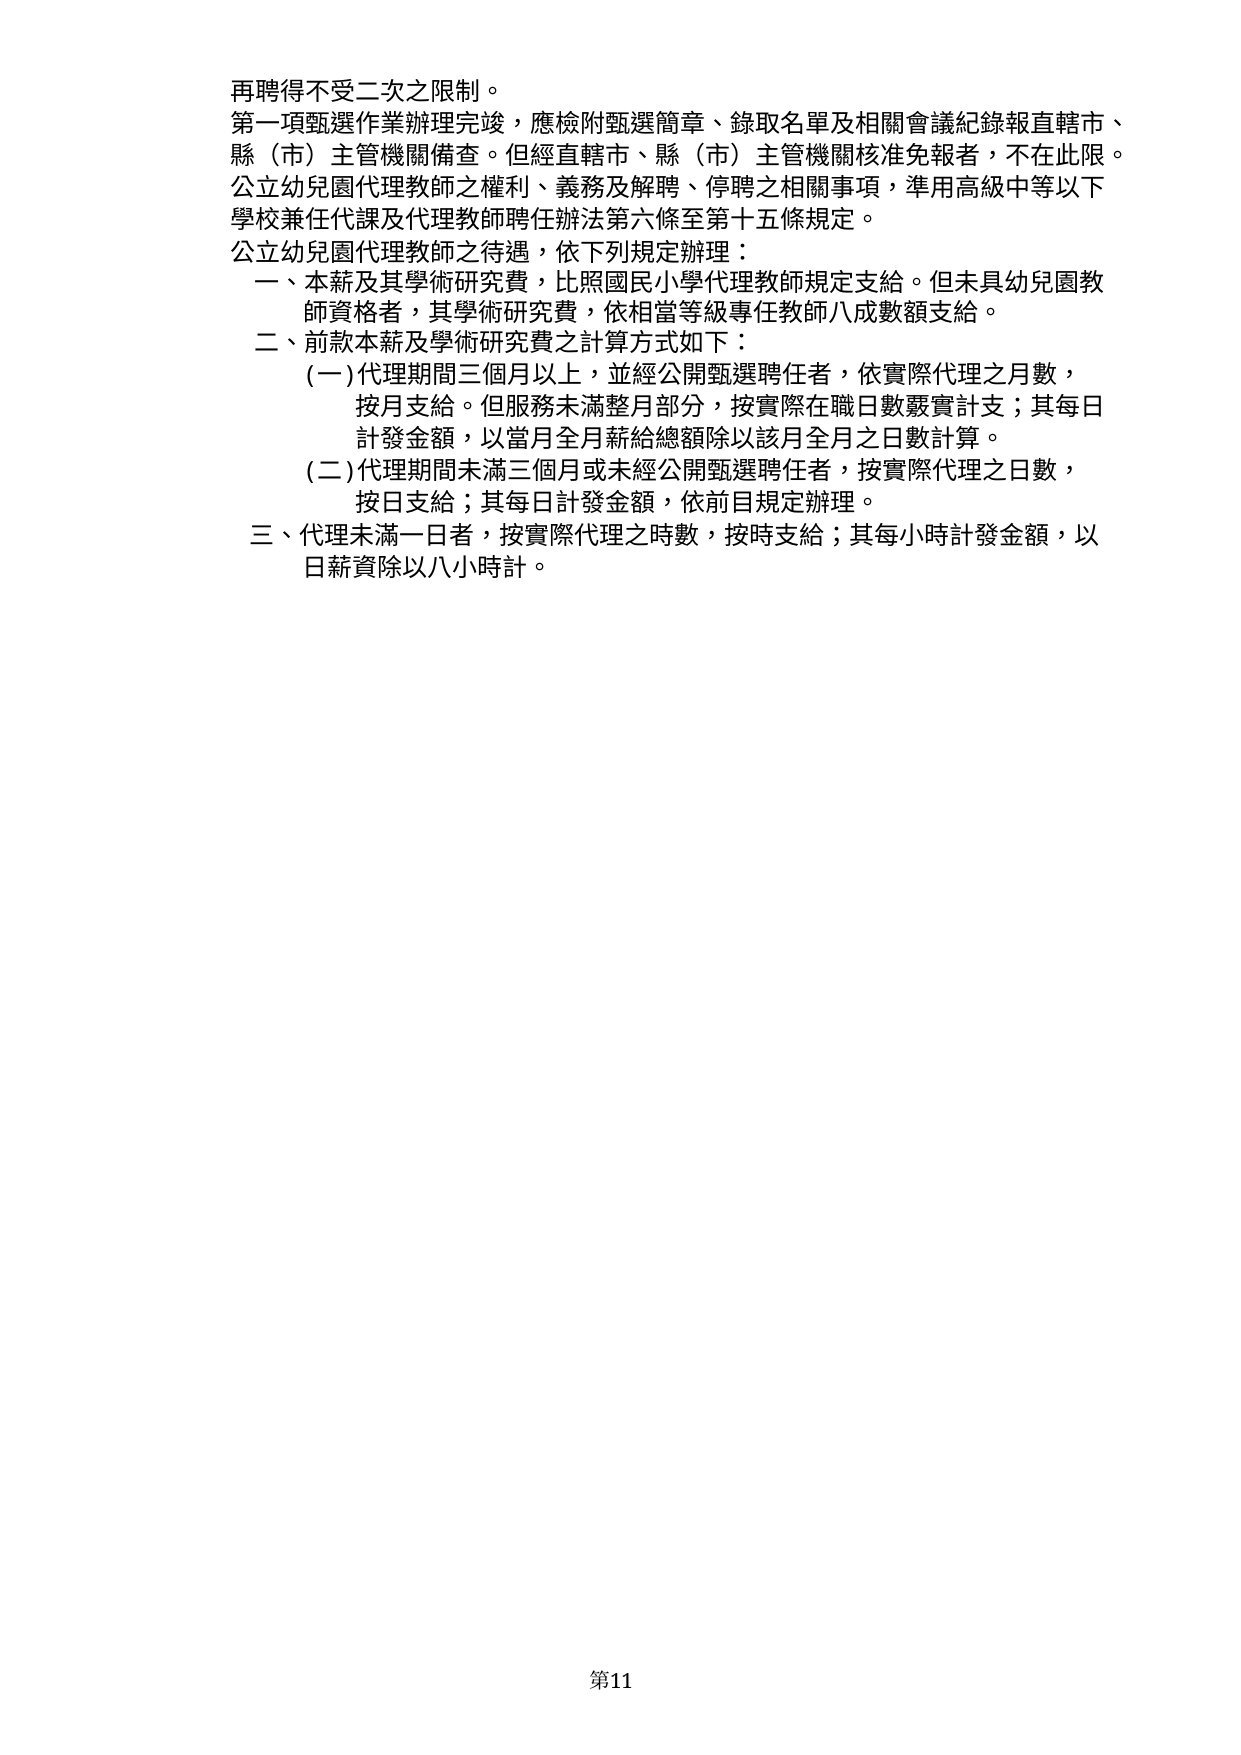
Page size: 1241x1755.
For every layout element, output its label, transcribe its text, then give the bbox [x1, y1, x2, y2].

text 三、代理未滿一日者，按實際代理之時數，按時支給；其每小時計發金額，以日薪資除以八小時計。 [249, 518, 1106, 583]
text (二)代理期間未滿三個月或未經公開甄選聘任者，按實際代理之日數，按日支給；其每日計發金額，依前目規定辦理。 [302, 454, 1106, 518]
text 二、前款本薪及學術研究費之計算方式如下： [254, 327, 1122, 357]
text 第一項甄選作業辦理完竣，應檢附甄選簡章、錄取名單及相關會議紀錄報直轄市、縣（市）主管機關備查。但經直轄市、縣（市）主管機關核准免報者，不在此限。 [231, 106, 1106, 171]
text 再聘得不受二次之限制。 [231, 75, 1106, 106]
text 一、本薪及其學術研究費，比照國民小學代理教師規定支給。但未具幼兒園教師資格者，其學術研究費，依相當等級專任教師八成數額支給。 [254, 267, 1122, 327]
text 公立幼兒園代理教師之待遇，依下列規定辦理： [231, 235, 1106, 267]
text 公立幼兒園代理教師之權利、義務及解聘、停聘之相關事項，準用高級中等以下學校兼任代課及代理教師聘任辦法第六條至第十五條規定。 [231, 171, 1106, 235]
text (一)代理期間三個月以上，並經公開甄選聘任者，依實際代理之月數，按月支給。但服務未滿整月部分，按實際在職日數覈實計支；其每日計發金額，以當月全月薪給總額除以該月全月之日數計算。 [302, 357, 1106, 454]
